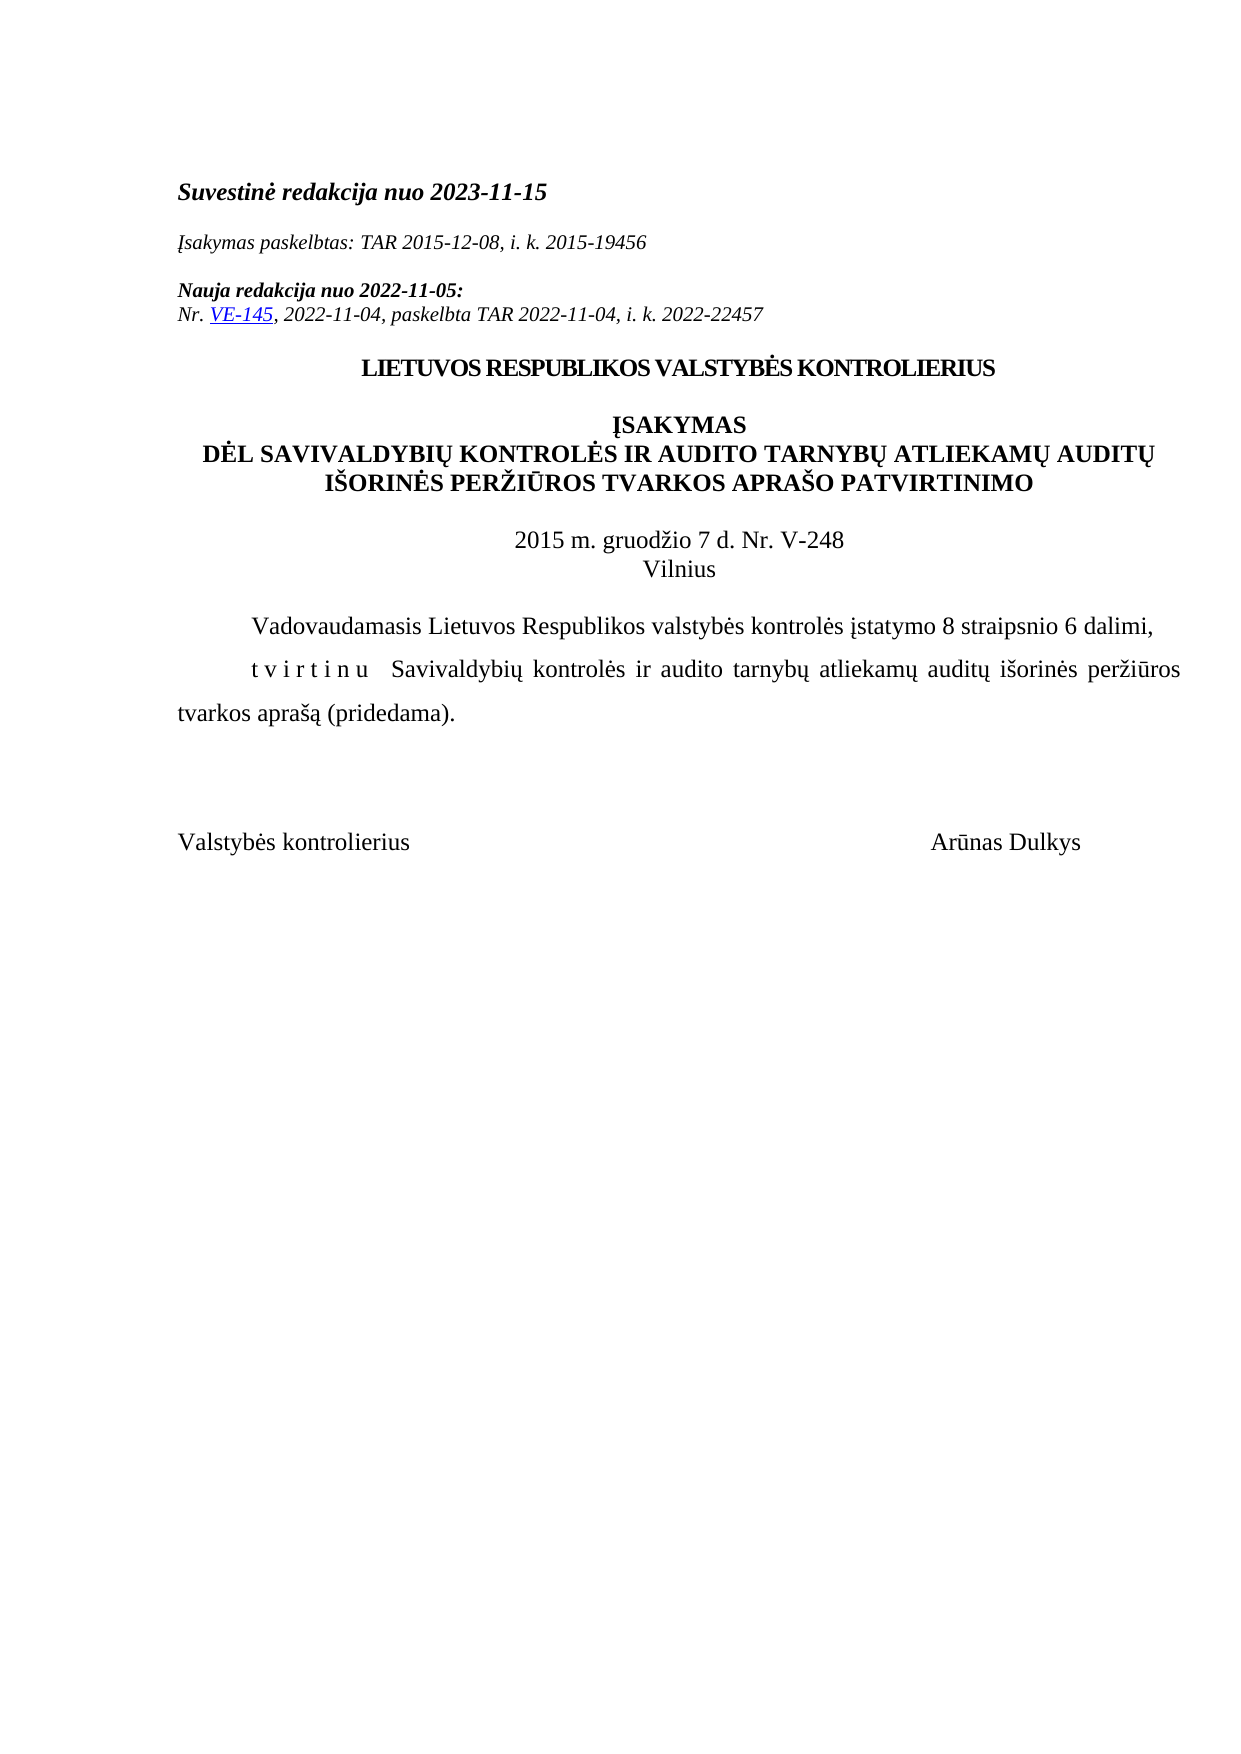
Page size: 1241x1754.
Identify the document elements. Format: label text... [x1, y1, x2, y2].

text Vadovaudamasis Lietuvos Respublikos valstybės kontrolės įstatymo 8 straipsnio 6 dalimi, [177, 611, 1181, 640]
text tvirtinu Savivaldybių kontrolės ir audito tarnybų atliekamų auditų išorinės peržiūros tvarkos aprašą (pridedama). [177, 654, 1181, 726]
text ĮSAKYMAS [177, 410, 1181, 439]
text Nauja redakcija nuo 2022-11-05: [177, 278, 1181, 302]
text Įsakymas paskelbtas: TAR 2015-12-08, i. k. 2015-19456 [177, 230, 1181, 254]
text Suvestinė redakcija nuo 2023-11-15 [177, 177, 1181, 206]
text DĖL SAVIVALDYBIŲ KONTROLĖS IR AUDITO TARNYBŲ ATLIEKAMŲ AUDITŲ IŠORINĖS PERŽIŪROS TVARKOS APRAŠO PATVIRTINIMO [177, 439, 1181, 496]
text LIETUVOS RESPUBLIKOS VALSTYBĖS KONTROLierius [177, 353, 1181, 381]
text Vilnius [177, 554, 1181, 583]
text Nr. VE-145, 2022-11-04, paskelbta TAR 2022-11-04, i. k. 2022-22457 [177, 302, 1181, 326]
text 2015 m. gruodžio 7 d. Nr. V-248 [177, 525, 1181, 554]
text Valstybės kontrolierius Arūnas Dulkys [177, 827, 1181, 856]
